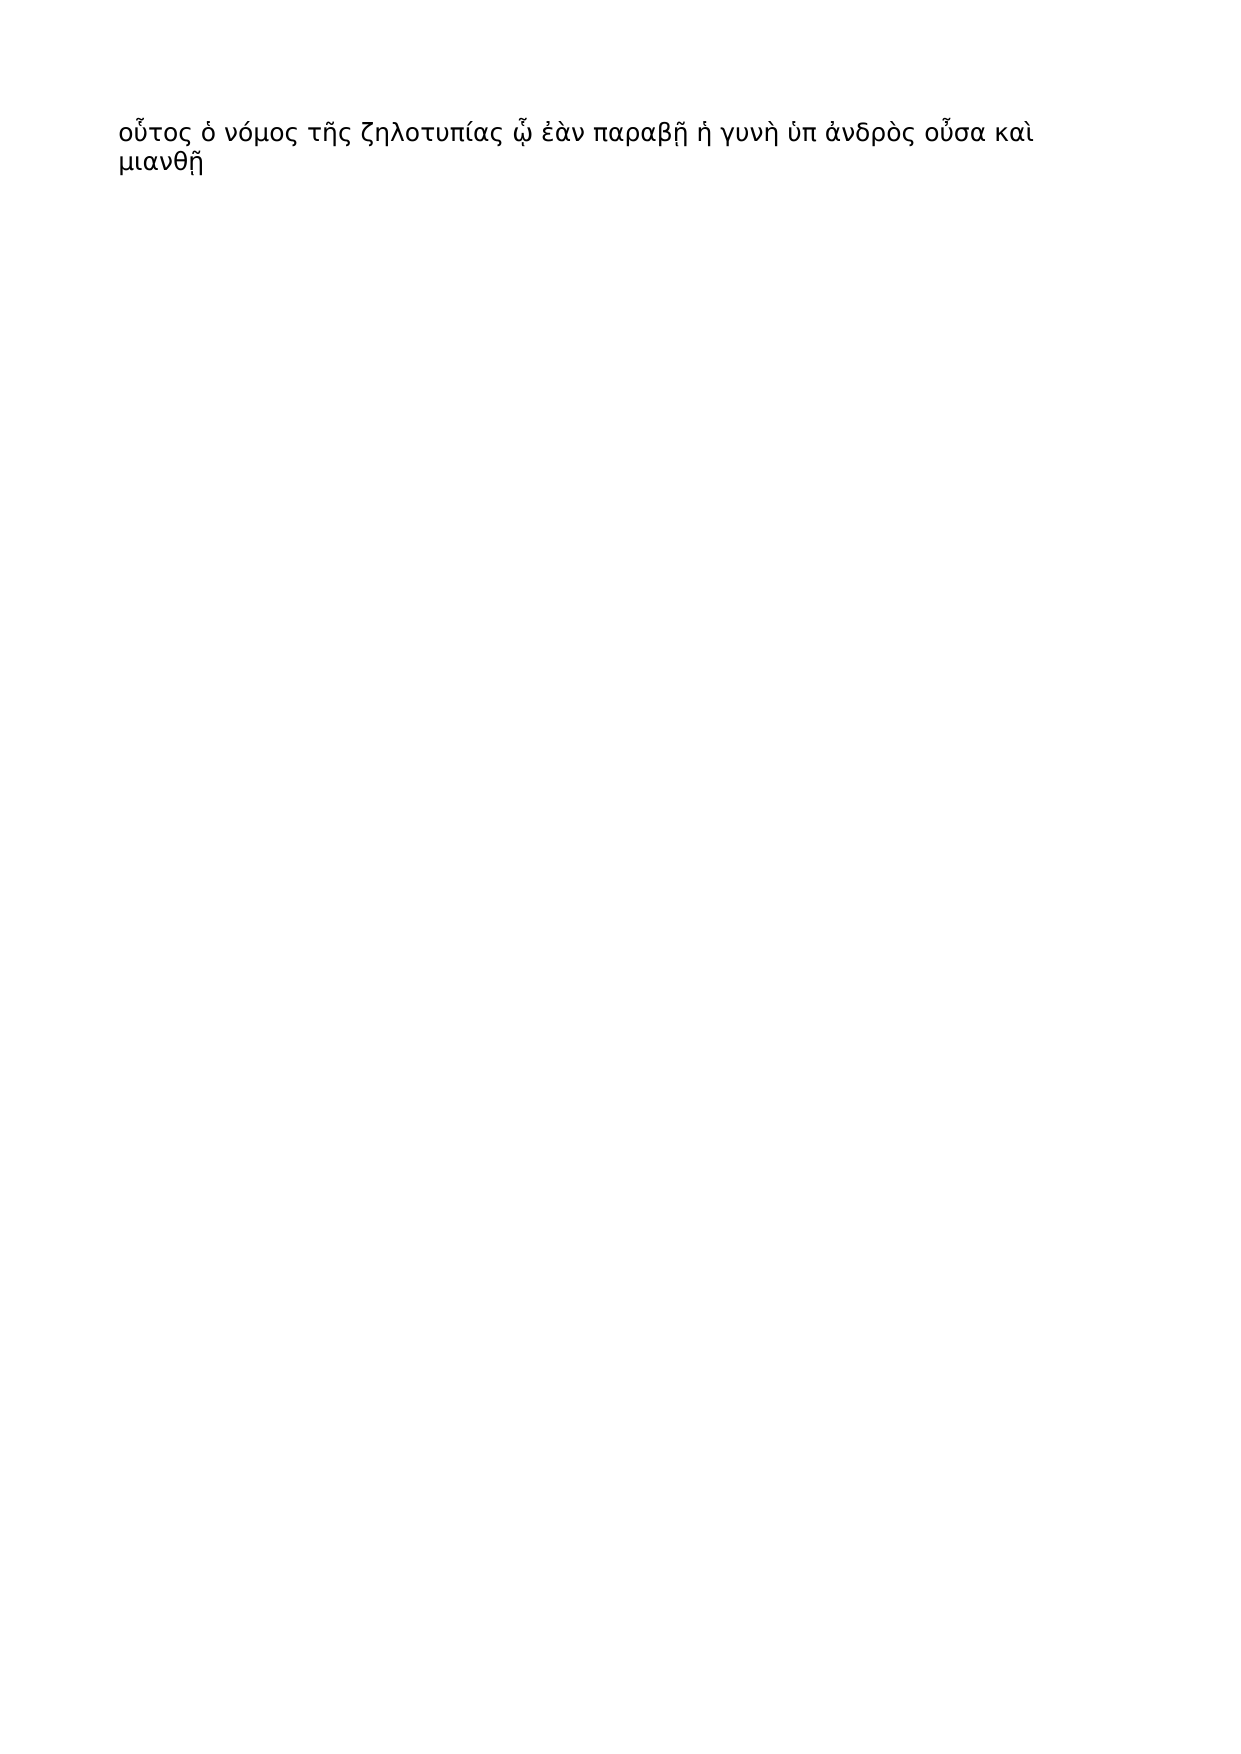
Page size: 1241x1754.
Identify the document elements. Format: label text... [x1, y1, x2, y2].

text οὗτος ὁ νόμος τῆς ζηλοτυπίας ᾧ ἐὰν παραβῇ ἡ γυνὴ ὑπ ἀνδρὸς οὖσα καὶ μιανθῇ [118, 118, 1122, 176]
